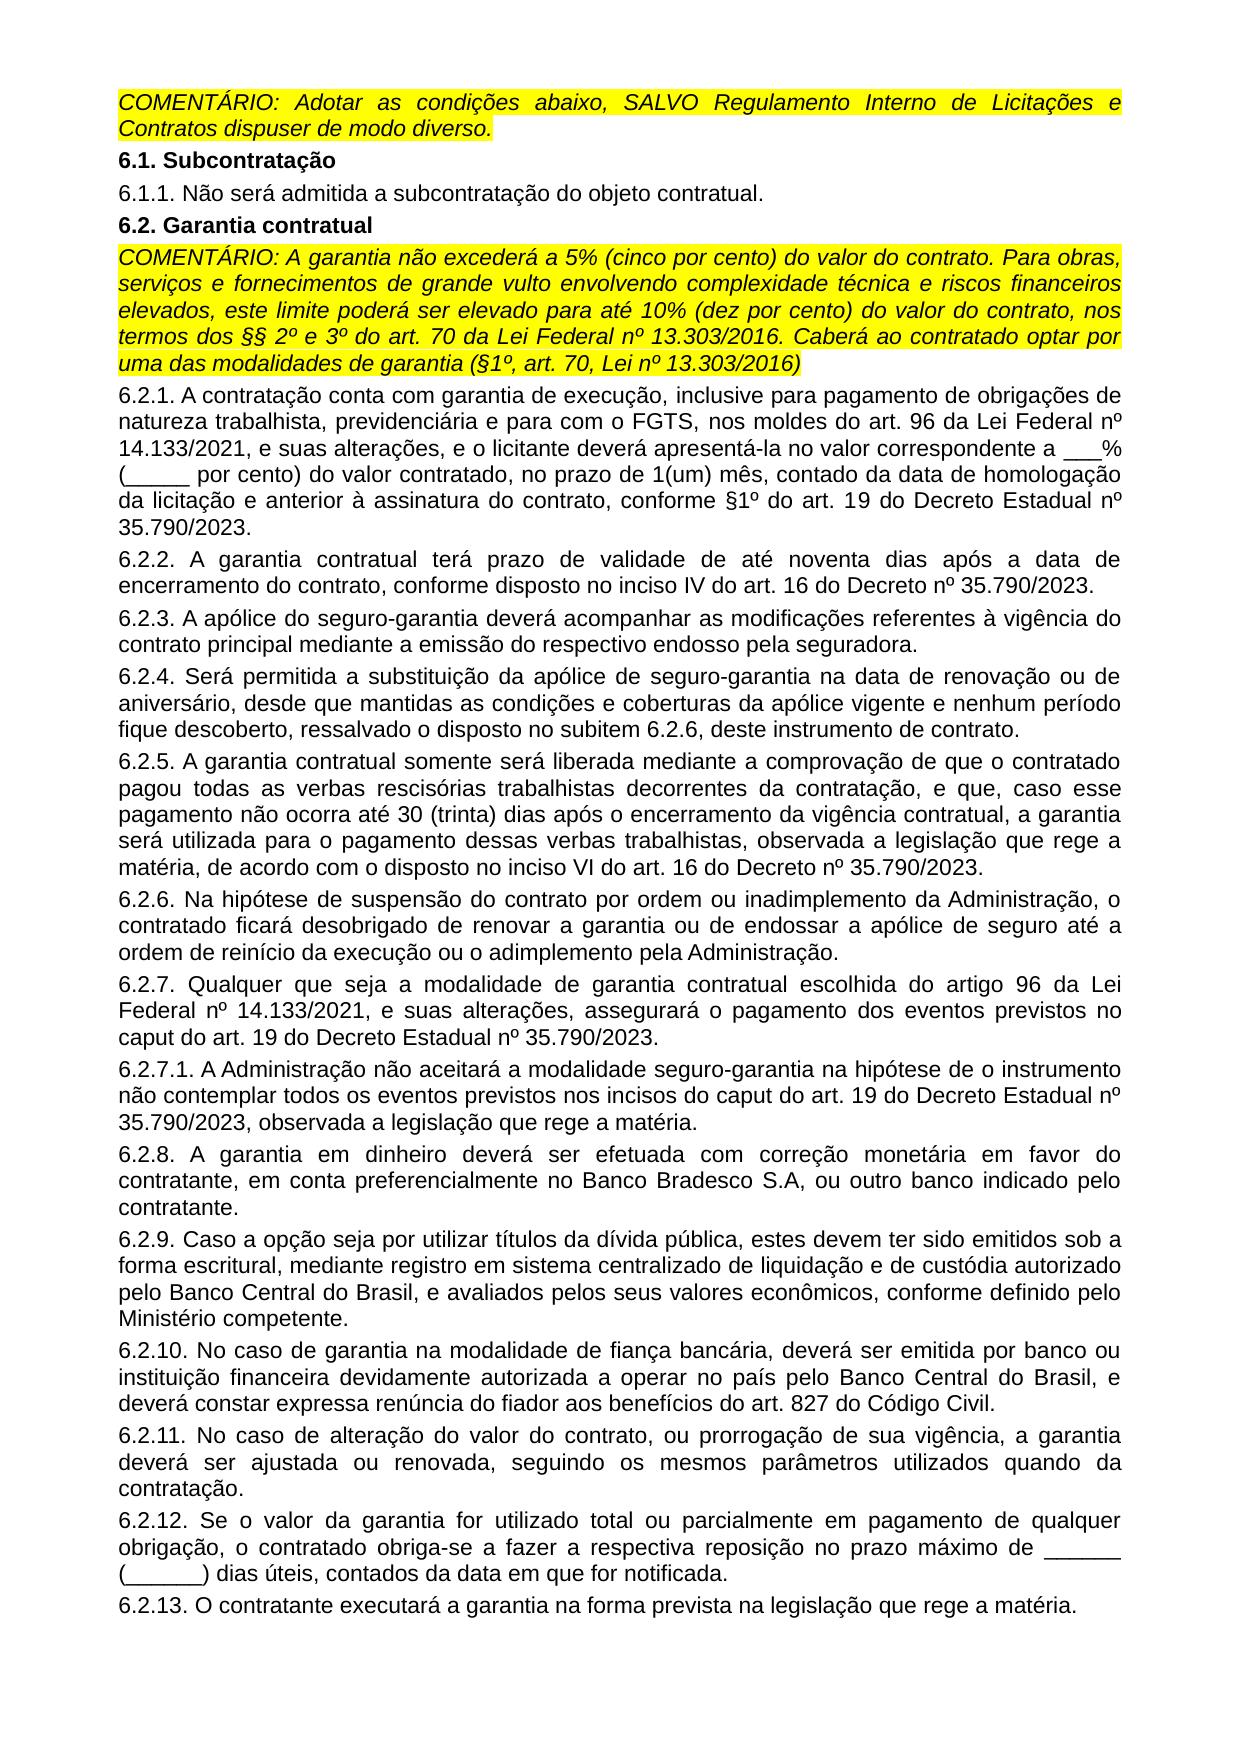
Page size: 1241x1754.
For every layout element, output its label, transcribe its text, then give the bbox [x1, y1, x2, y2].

text 6.2.10. No caso de garantia na modalidade de fiança bancária, deverá ser emitida por banco ou instituição financeira devidamente autorizada a operar no país pelo Banco Central do Brasil, e deverá constar expressa renúncia do fiador aos benefícios do art. 827 do Código Civil. [118, 1337, 1122, 1416]
text COMENTÁRIO: Adotar as condições abaixo, SALVO Regulamento Interno de Licitações e Contratos dispuser de modo diverso. [118, 88, 1122, 141]
text 6.1.1. Não será admitida a subcontratação do objeto contratual. [118, 179, 1122, 206]
text 6.2.6. Na hipótese de suspensão do contrato por ordem ou inadimplemento da Administração, o contratado ficará desobrigado de renovar a garantia ou de endossar a apólice de seguro até a ordem de reinício da execução ou o adimplemento pela Administração. [118, 886, 1122, 965]
text 6.2.5. A garantia contratual somente será liberada mediante a comprovação de que o contratado pagou todas as verbas rescisórias trabalhistas decorrentes da contratação, e que, caso esse pagamento não ocorra até 30 (trinta) dias após o encerramento da vigência contratual, a garantia será utilizada para o pagamento dessas verbas trabalhistas, observada a legislação que rege a matéria, de acordo com o disposto no inciso VI do art. 16 do Decreto nº 35.790/2023. [118, 748, 1122, 880]
text 6.2.12. Se o valor da garantia for utilizado total ou parcialmente em pagamento de qualquer obrigação, o contratado obriga-se a fazer a respectiva reposição no prazo máximo de ______ (______) dias úteis, contados da data em que for notificada. [118, 1507, 1122, 1586]
text 6.1. Subcontratação [118, 147, 1122, 173]
text COMENTÁRIO: A garantia não excederá a 5% (cinco por cento) do valor do contrato. Para obras, serviços e fornecimentos de grande vulto envolvendo complexidade técnica e riscos financeiros elevados, este limite poderá ser elevado para até 10% (dez por cento) do valor do contrato, nos termos dos §§ 2º e 3º do art. 70 da Lei Federal nº 13.303/2016. Caberá ao contratado optar por uma das modalidades de garantia (§1º, art. 70, Lei nº 13.303/2016) [118, 244, 1122, 376]
text 6.2.2. A garantia contratual terá prazo de validade de até noventa dias após a data de encerramento do contrato, conforme disposto no inciso IV do art. 16 do Decreto nº 35.790/2023. [118, 546, 1122, 598]
text 6.2.7.1. A Administração não aceitará a modalidade seguro-garantia na hipótese de o instrumento não contemplar todos os eventos previstos nos incisos do caput do art. 19 do Decreto Estadual nº 35.790/2023, observada a legislação que rege a matéria. [118, 1056, 1122, 1135]
text 6.2.1. A contratação conta com garantia de execução, inclusive para pagamento de obrigações de natureza trabalhista, previdenciária e para com o FGTS, nos moldes do art. 96 da Lei Federal nº 14.133/2021, e suas alterações, e o licitante deverá apresentá-la no valor correspondente a ___% (_____ por cento) do valor contratado, no prazo de 1(um) mês, contado da data de homologação da licitação e anterior à assinatura do contrato, conforme §1º do art. 19 do Decreto Estadual nº 35.790/2023. [118, 382, 1122, 540]
text 6.2.7. Qualquer que seja a modalidade de garantia contratual escolhida do artigo 96 da Lei Federal nº 14.133/2021, e suas alterações, assegurará o pagamento dos eventos previstos no caput do art. 19 do Decreto Estadual nº 35.790/2023. [118, 971, 1122, 1050]
text 6.2.8. A garantia em dinheiro deverá ser efetuada com correção monetária em favor do contratante, em conta preferencialmente no Banco Bradesco S.A, ou outro banco indicado pelo contratante. [118, 1141, 1122, 1220]
text 6.2.13. O contratante executará a garantia na forma prevista na legislação que rege a matéria. [118, 1592, 1122, 1618]
text 6.2.9. Caso a opção seja por utilizar títulos da dívida pública, estes devem ter sido emitidos sob a forma escritural, mediante registro em sistema centralizado de liquidação e de custódia autorizado pelo Banco Central do Brasil, e avaliados pelos seus valores econômicos, conforme definido pelo Ministério competente. [118, 1226, 1122, 1331]
text 6.2.11. No caso de alteração do valor do contrato, ou prorrogação de sua vigência, a garantia deverá ser ajustada ou renovada, seguindo os mesmos parâmetros utilizados quando da contratação. [118, 1422, 1122, 1501]
text 6.2.4. Será permitida a substituição da apólice de seguro-garantia na data de renovação ou de aniversário, desde que mantidas as condições e coberturas da apólice vigente e nenhum período fique descoberto, ressalvado o disposto no subitem 6.2.6, deste instrumento de contrato. [118, 663, 1122, 742]
text 6.2. Garantia contratual [118, 212, 1122, 238]
text 6.2.3. A apólice do seguro-garantia deverá acompanhar as modificações referentes à vigência do contrato principal mediante a emissão do respectivo endosso pela seguradora. [118, 604, 1122, 657]
